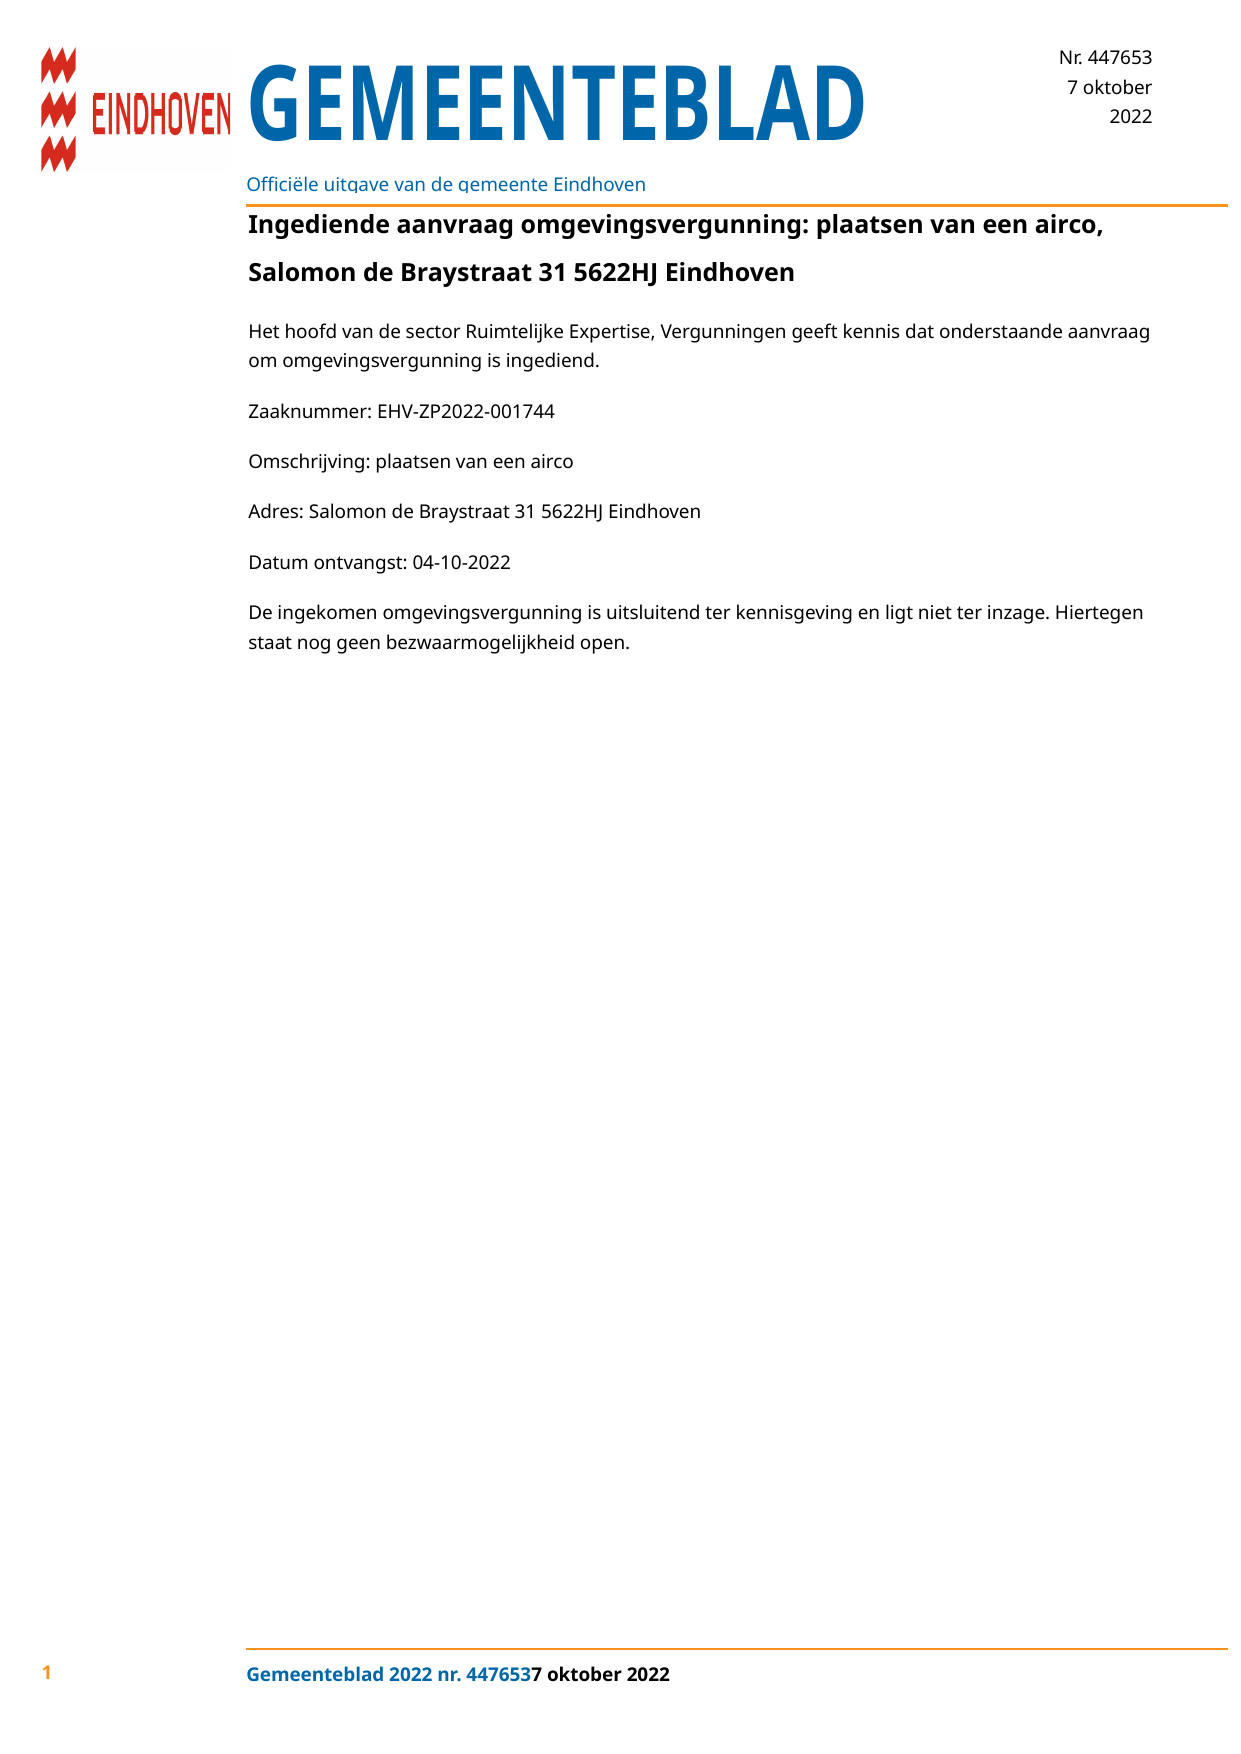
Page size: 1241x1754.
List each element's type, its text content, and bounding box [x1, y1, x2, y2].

text Omschrijving: plaatsen van een airco [248, 448, 1152, 474]
text Ingediende aanvraag omgevingsvergunning: plaatsen van een airco, Salomon de Braystraat 31 5622HJ Eindhoven [248, 207, 1152, 288]
text Het hoofd van de sector Ruimtelijke Expertise, Vergunningen geeft kennis dat onderstaande aanvraag om omgevingsvergunning is ingediend. [248, 318, 1152, 373]
text Datum ontvangst: 04-10-2022 [248, 549, 1152, 575]
picture [41, 47, 231, 172]
text Adres: Salomon de Braystraat 31 5622HJ Eindhoven [248, 499, 1152, 524]
text Zaaknummer: EHV-ZP2022-001744 [248, 398, 1152, 424]
text De ingekomen omgevingsvergunning is uitsluitend ter kennisgeving en ligt niet ter inzage. Hiertegen staat nog geen bezwaarmogelijkheid open. [248, 599, 1152, 655]
